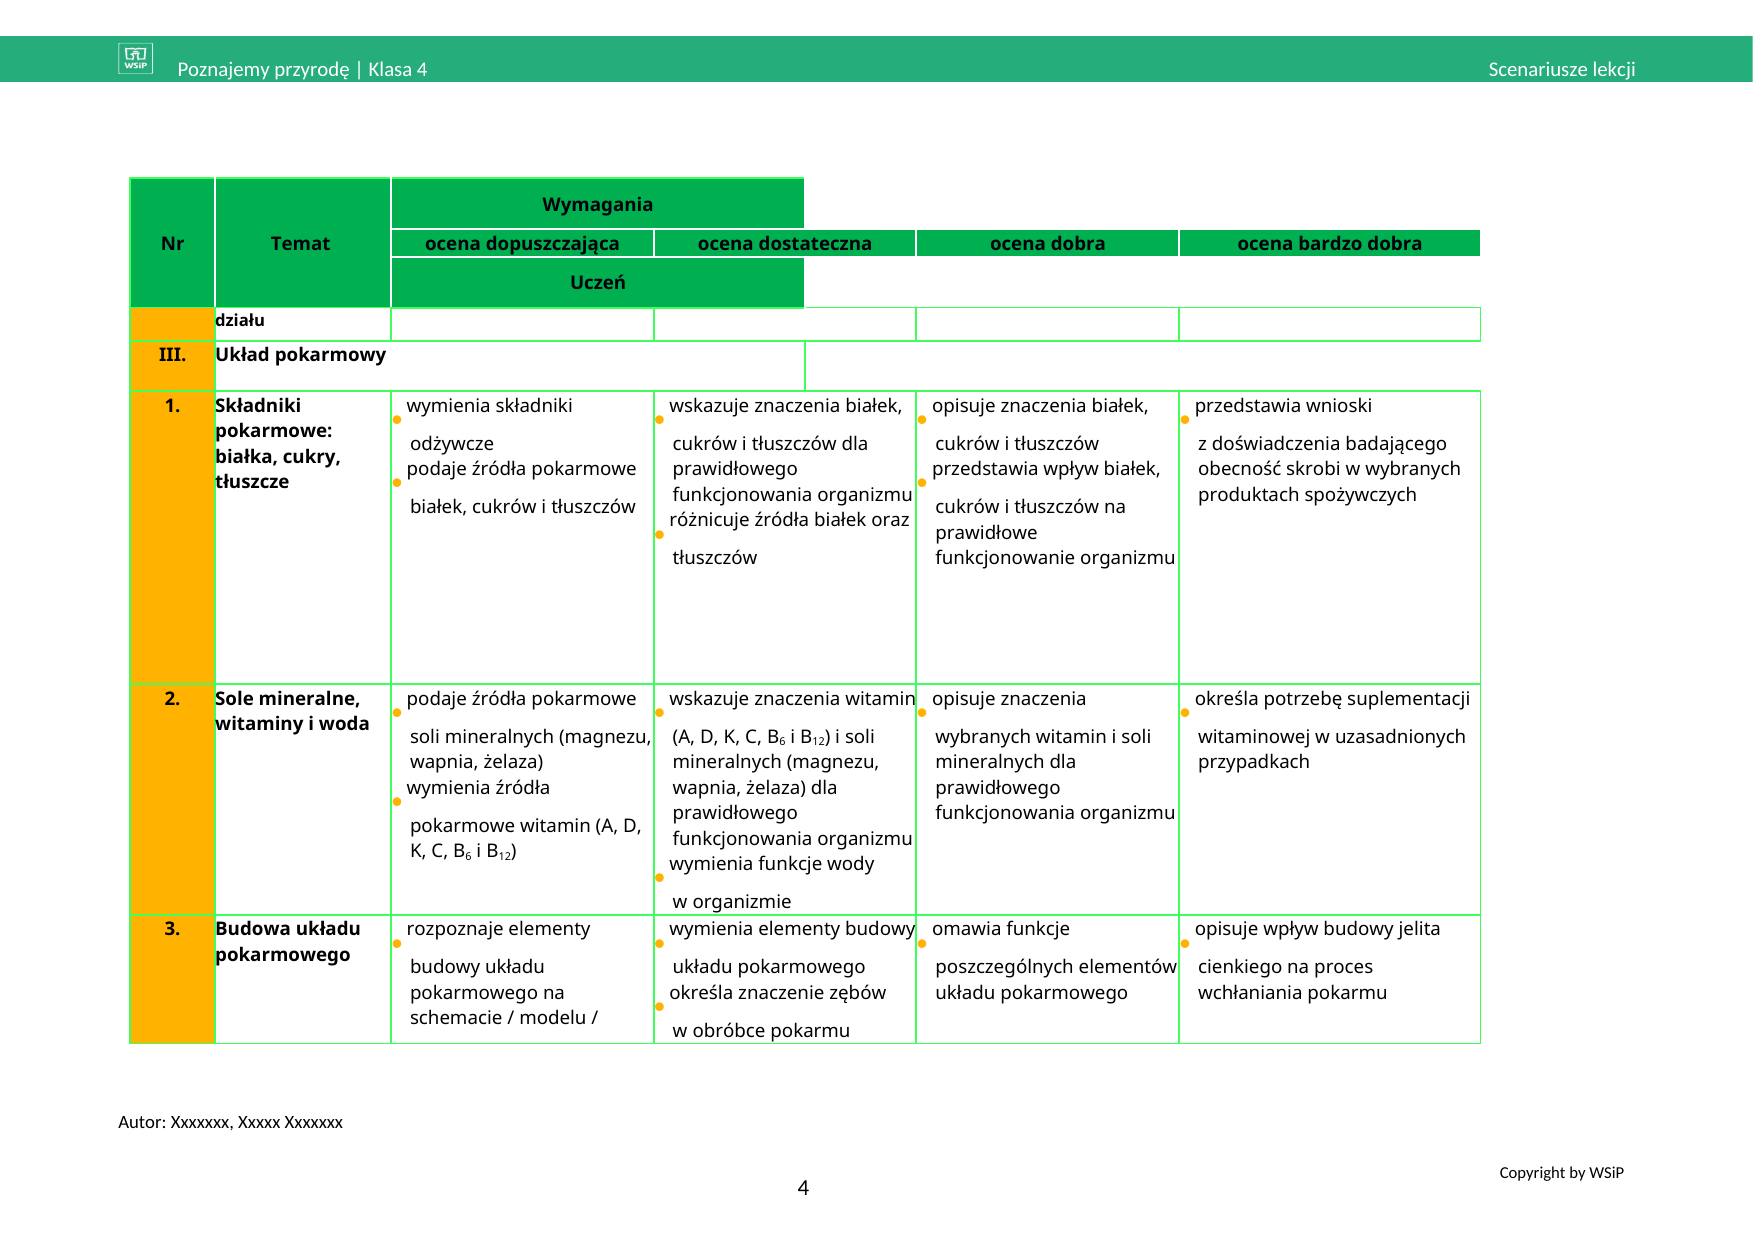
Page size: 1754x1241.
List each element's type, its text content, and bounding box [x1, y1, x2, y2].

table_cell Układ pokarmowy [216, 342, 804, 390]
table_cell 1. [131, 392, 214, 683]
table_cell ocena dobra [917, 230, 1178, 256]
table_cell Sole mineralne, witaminy i woda [216, 685, 390, 914]
table_cell [655, 308, 915, 340]
table_cell [131, 308, 214, 340]
table_header Temat [216, 179, 390, 307]
table_cell ocena bardzo dobra [1180, 230, 1480, 256]
table_cell Budowa układu pokarmowego [216, 916, 390, 1043]
table_cell [392, 309, 653, 340]
table_cell [917, 308, 1178, 340]
table_cell III. [131, 342, 214, 390]
table_cell 2. [131, 685, 214, 914]
table_cell ● przedstawia wnioski z doświadczenia badającego obecność skrobi w wybranych produktach spożywczych [1180, 392, 1480, 683]
table_cell Uczeń [392, 258, 804, 307]
table_cell ● opisuje znaczenia wybranych witamin i soli mineralnych dla prawidłowego funkcjonowania organizmu [917, 685, 1178, 914]
table_cell ● omawia funkcje poszczególnych elementów układu pokarmowego [917, 916, 1178, 1043]
picture [0, 36, 1753, 82]
table_header Wymagania [392, 179, 804, 228]
table_cell działu [216, 308, 390, 340]
table_cell 3. [131, 916, 214, 1043]
table_cell ● wskazuje znaczenia witamin (A, D, K, C, B6 i B12) i soli mineralnych (magnezu, wapnia, żelaza) dla prawidłowego funkcjonowania organizmu ● wymienia funkcje wody w organizmie [655, 685, 915, 914]
table_cell ● podaje źródła pokarmowe soli mineralnych (magnezu, wapnia, żelaza) ● wymienia źródła pokarmowe witamin (A, D, K, C, B6 i B12) [392, 685, 653, 914]
table_cell ● opisuje znaczenia białek, cukrów i tłuszczów ● przedstawia wpływ białek, cukrów i tłuszczów na prawidłowe funkcjonowanie organizmu [917, 392, 1178, 683]
table_cell ● rozpoznaje elementy budowy układu pokarmowego na schemacie / modelu / według opisu ● wskazuje rodzaje zębów [392, 916, 653, 1043]
table_cell ● wymienia elementy budowy układu pokarmowego ● określa znaczenie zębów w obróbce pokarmu ● wskazuje funkcje poszczególnych elementów układu pokarmowego [655, 916, 915, 1043]
table_cell ● określa potrzebę suplementacji witaminowej w uzasadnionych przypadkach [1180, 685, 1480, 914]
table_cell ● wymienia składniki odżywcze ● podaje źródła pokarmowe białek, cukrów i tłuszczów [392, 392, 653, 683]
table_cell [1180, 308, 1480, 340]
table_cell ocena dostateczna [655, 230, 915, 256]
table_cell ● wskazuje znaczenia białek, cukrów i tłuszczów dla prawidłowego funkcjonowania organizmu ● różnicuje źródła białek oraz tłuszczów [655, 392, 915, 683]
table_header Nr [131, 179, 214, 307]
table_cell ocena dopuszczająca [392, 230, 653, 256]
table_cell Składniki pokarmowe: białka, cukry, tłuszcze [216, 392, 390, 683]
table_cell ● opisuje wpływ budowy jelita cienkiego na proces wchłaniania pokarmu [1180, 916, 1480, 1043]
